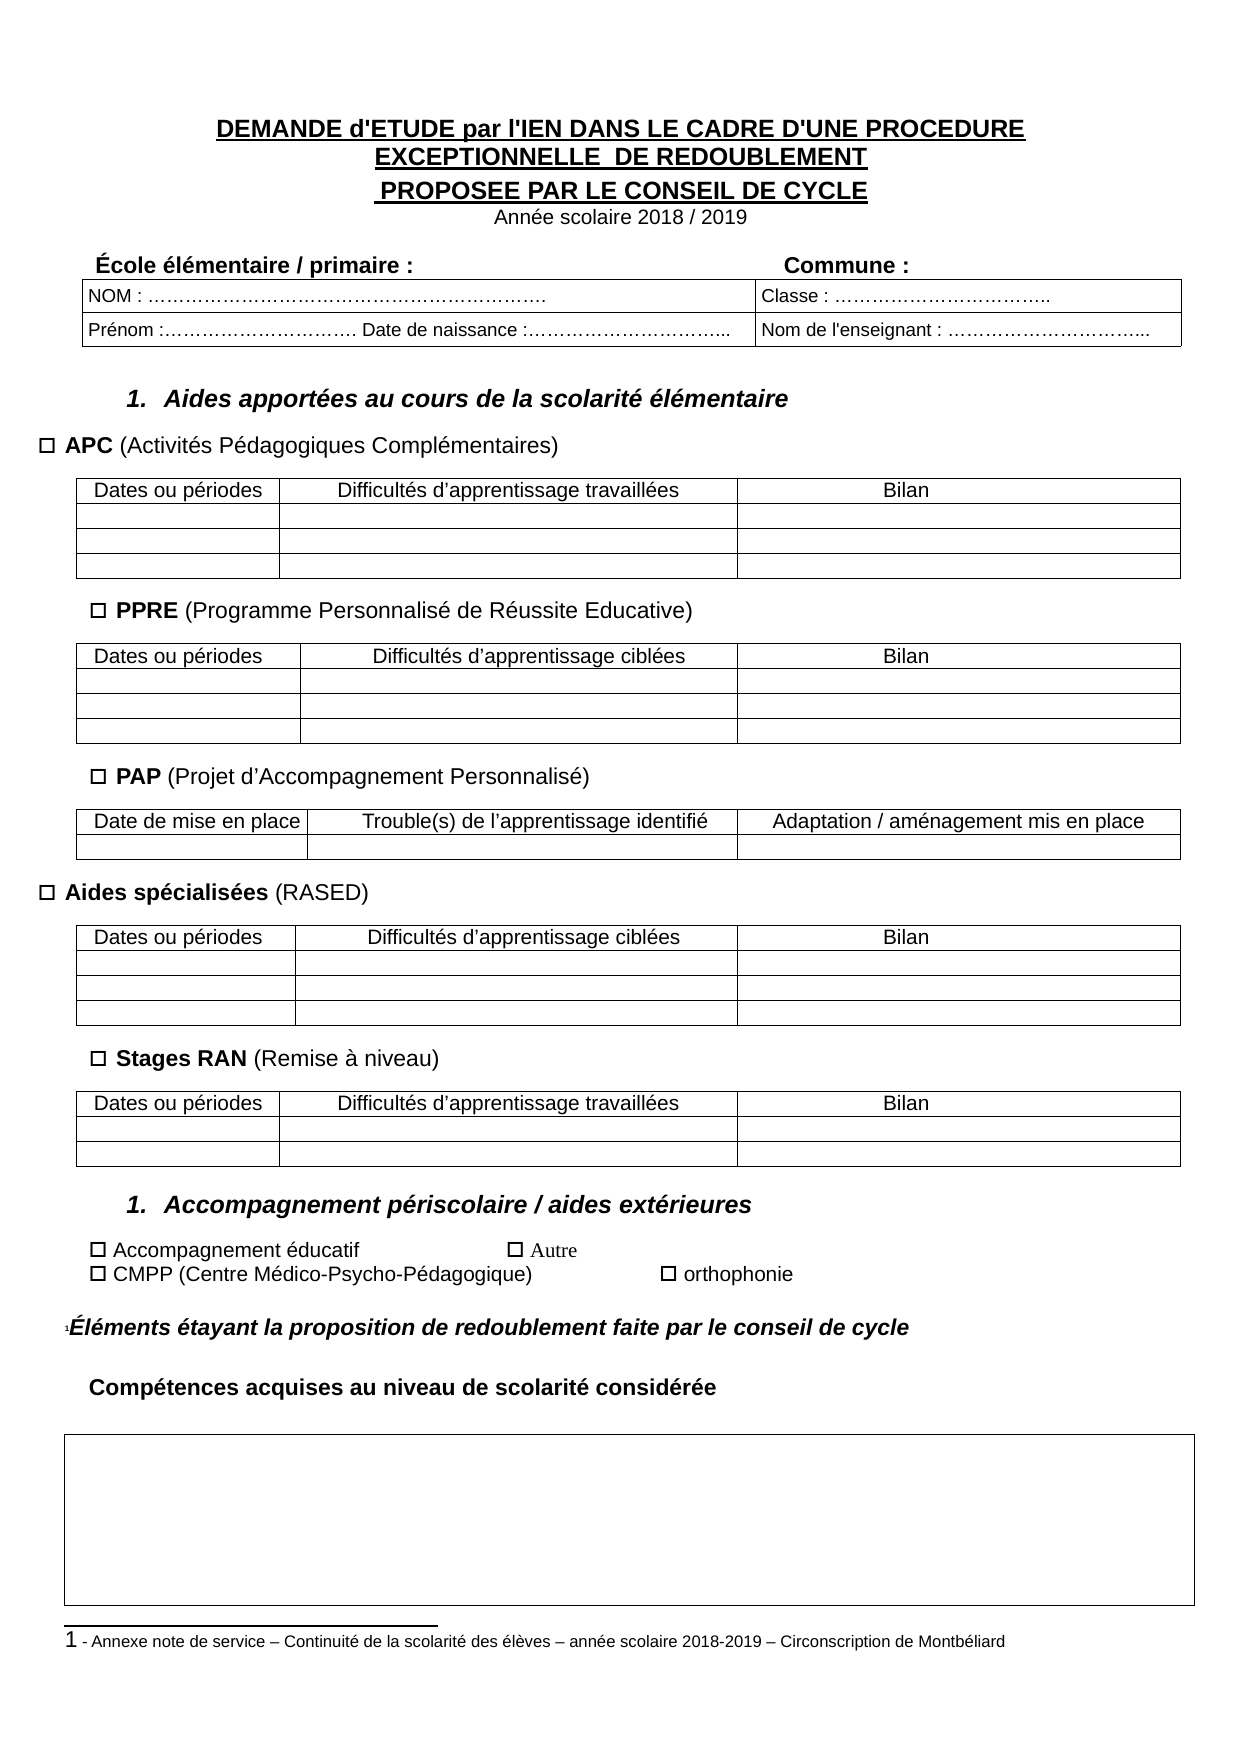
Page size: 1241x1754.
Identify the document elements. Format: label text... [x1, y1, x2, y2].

table_cell [280, 554, 737, 577]
table_cell [738, 694, 1180, 718]
table_cell [77, 529, 279, 552]
list Stages RAN (Remise à niveau) [89, 1045, 1194, 1071]
text PROPOSEE PAR LE CONSEIL DE CYCLE [130, 176, 1111, 205]
table_cell [280, 1117, 737, 1141]
table_header Dates ou périodes [77, 1092, 279, 1116]
table_cell [738, 1142, 1180, 1166]
table_cell [77, 951, 295, 975]
subtitle Accompagnement périscolaire / aides extérieures [126, 1190, 1194, 1219]
table_cell [296, 976, 737, 1000]
table_cell [77, 554, 279, 577]
table_header [65, 1435, 1194, 1604]
table_header Date de mise en place [77, 810, 307, 834]
table_header Bilan [738, 926, 1180, 950]
table_header Bilan [738, 644, 1180, 668]
table_cell [738, 669, 1180, 693]
table_cell [738, 951, 1180, 975]
list Aides spécialisées (RASED) [38, 879, 1194, 906]
table_cell [77, 669, 300, 693]
table_cell [280, 504, 737, 527]
subtitle Aides apportées au cours de la scolarité élémentaire [126, 384, 1194, 412]
table_header Difficultés d’apprentissage ciblées [301, 644, 737, 668]
text École élémentaire / primaire : Commune : [95, 252, 1194, 279]
table_cell [77, 1142, 279, 1166]
table_cell [301, 719, 737, 743]
table_header Dates ou périodes [77, 926, 295, 950]
list CMPP (Centre Médico-Psycho-Pédagogique)  orthophonie [89, 1262, 1194, 1286]
table_header Bilan [738, 1092, 1180, 1116]
list APC (Activités Pédagogiques Complémentaires) [38, 432, 1194, 458]
text DEMANDE d'ETUDE par l'IEN DANS LE CADRE D'UNE PROCEDURE EXCEPTIONNELLE DE REDOUBLEMENT [130, 113, 1111, 171]
table_cell [738, 1117, 1180, 1141]
table_cell [77, 504, 279, 527]
table_cell [738, 719, 1180, 743]
table_header Difficultés d’apprentissage travaillées [280, 1092, 737, 1116]
table_cell [77, 1001, 295, 1025]
table_cell [738, 1001, 1180, 1025]
table_header Difficultés d’apprentissage travaillées [280, 479, 737, 502]
table_cell [77, 719, 300, 743]
table_header Bilan [738, 479, 1180, 502]
table_cell [77, 976, 295, 1000]
table_header Difficultés d’apprentissage ciblées [296, 926, 737, 950]
table_cell [280, 1142, 737, 1166]
list Accompagnement éducatif  Autre [89, 1238, 1194, 1262]
table_cell [738, 976, 1180, 1000]
table_cell [301, 694, 737, 718]
list PPRE (Programme Personnalisé de Réussite Educative) [89, 597, 1194, 624]
table_header NOM : ………………………………………………………. [83, 280, 755, 312]
text Année scolaire 2018 / 2019 [130, 205, 1111, 229]
table_cell [738, 529, 1180, 552]
table_header Trouble(s) de l’apprentissage identifié [308, 810, 737, 834]
table_cell [77, 835, 307, 859]
table_header Dates ou périodes [77, 479, 279, 502]
table_header Adaptation / aménagement mis en place [738, 810, 1180, 834]
table_cell [738, 504, 1180, 527]
table_cell [296, 1001, 737, 1025]
text Éléments étayant la proposition de redoublement faite par le conseil de cycle [64, 1314, 1194, 1340]
list PAP (Projet d’Accompagnement Personnalisé) [89, 763, 1194, 790]
table_cell [308, 835, 737, 859]
text - Annexe note de service – Continuité de la scolarité des élèves – année scolaire 2018-2019 – Circonscription de Montbéliard [64, 1626, 1194, 1653]
table_cell [77, 1117, 279, 1141]
table_cell [738, 554, 1180, 577]
table_cell [280, 529, 737, 552]
text Compétences acquises au niveau de scolarité considérée [89, 1374, 1194, 1400]
table_cell [301, 669, 737, 693]
table_cell Nom de l'enseignant : …………………………... [756, 313, 1181, 346]
table_cell [738, 835, 1180, 859]
table_header Dates ou périodes [77, 644, 300, 668]
table_cell [77, 694, 300, 718]
table_cell [296, 951, 737, 975]
table_cell Prénom :…………………………. Date de naissance :…………………………... [83, 313, 755, 346]
table_header Classe : …………………………….. [756, 280, 1181, 312]
